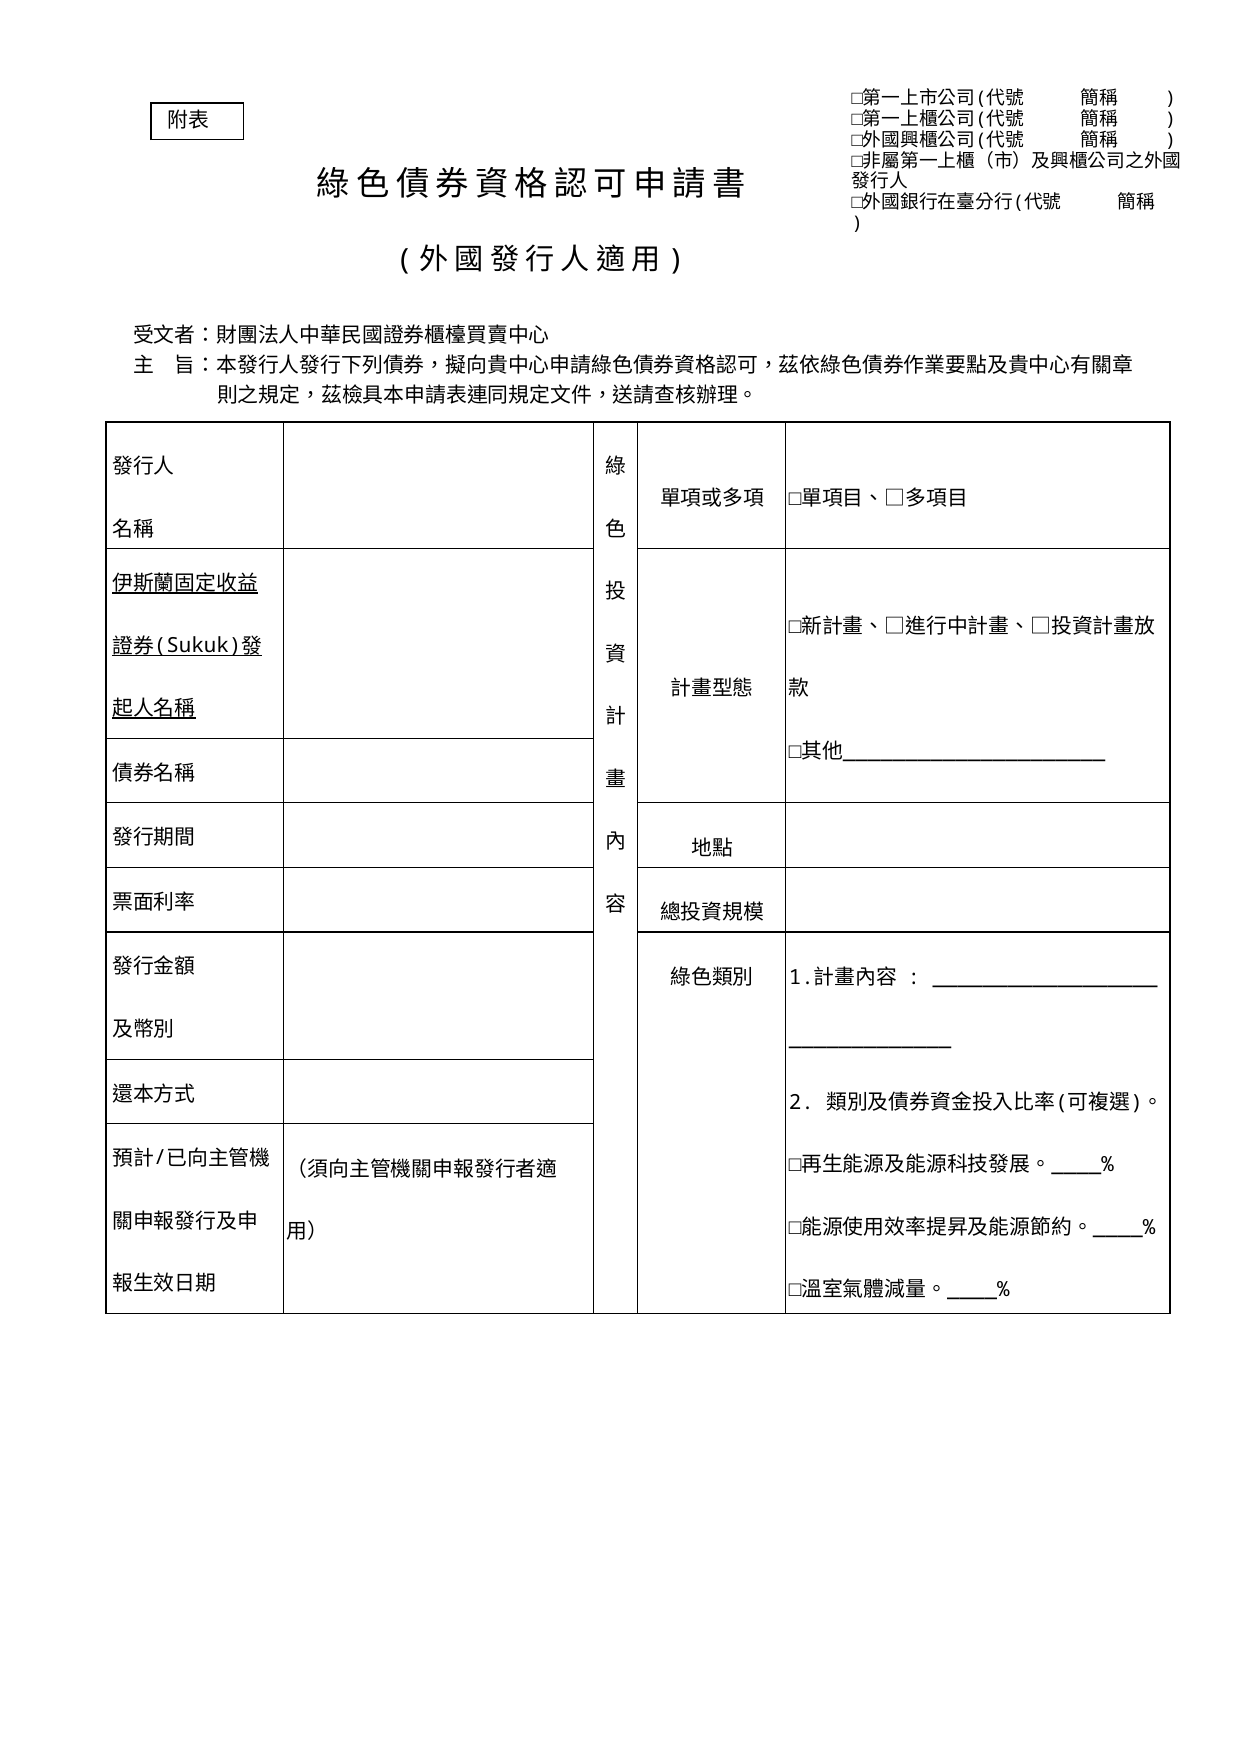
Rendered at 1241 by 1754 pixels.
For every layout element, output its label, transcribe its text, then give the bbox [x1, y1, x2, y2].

table_cell [284, 1060, 593, 1123]
table_cell [284, 803, 593, 867]
table_cell 票面利率 [107, 868, 283, 931]
text □非屬第一上櫃（市）及興櫃公司之外國發行人 [851, 150, 1194, 192]
table_cell [786, 868, 1169, 931]
table_cell 債券名稱 [107, 739, 283, 802]
text □第一上櫃公司(代號 簡稱 ) [851, 109, 1194, 129]
table_cell 伊斯蘭固定收益證券(Sukuk)發起人名稱 [107, 549, 283, 738]
table_cell 發行期間 [107, 803, 283, 867]
table_cell 地點 [638, 803, 785, 867]
table_header 綠色投資計畫 內容 [594, 423, 637, 1313]
text 綠色債券資格認可申請書 [133, 139, 836, 202]
text 主 旨：本發行人發行下列債券，擬向貴中心申請綠色債券資格認可，茲依綠色債券作業要點及貴中心有關章則之規定，茲檢具本申請表連同規定文件，送請查核辦理。 [133, 348, 1134, 408]
table_cell 綠色類別 [638, 933, 785, 1313]
table_cell 發行金額 及幣別 [107, 933, 283, 1058]
table_header □單項目、□多項目 [786, 423, 1169, 548]
table_cell [284, 868, 593, 931]
table_cell □新計畫、□進行中計畫、□投資計畫放款 □其他_____________________ [786, 549, 1169, 802]
text 附表二 [167, 104, 228, 131]
table_cell [284, 549, 593, 738]
table_cell 總投資規模 [638, 868, 785, 931]
table_header 發行人 名稱 [107, 423, 283, 548]
table_cell （須向主管機關申報發行者適用） [284, 1124, 593, 1313]
text □外國興櫃公司(代號 簡稱 ) [851, 129, 1194, 150]
text □第一上市公司(代號 簡稱 ) [851, 88, 1194, 109]
table_cell 還本方式 [107, 1060, 283, 1123]
table_cell 1.計畫內容 : _______________________________ 2. 類別及債券資金投入比率(可複選)。 □再生能源及能源科技發展。____% □能源使用效率提昇及能源節約。____% □溫室氣體減量。____% □廢棄物回收處理或再利用。____% □農林資源保育。____% □生物多樣性保育。____% □污染防治與控制。____% □水資源節約、潔淨或回收循環再利用。____% □其他氣候變遷調適或經本中心認可者，____%，說明:______________________ [786, 933, 1169, 1313]
table_cell 計畫型態 [638, 549, 785, 802]
table_cell 預計/已向主管機關申報發行及申報生效日期 [107, 1124, 283, 1313]
table_cell [284, 739, 593, 802]
table_header [284, 423, 593, 548]
text (外國發行人適用) [133, 214, 1134, 277]
table_cell [284, 933, 593, 1058]
text 受文者：財團法人中華民國證券櫃檯買賣中心 [133, 318, 1134, 348]
text □外國銀行在臺分行(代號 簡稱 ) [851, 192, 1194, 234]
table_header 單項或多項 [638, 423, 785, 548]
table_cell [786, 803, 1169, 867]
